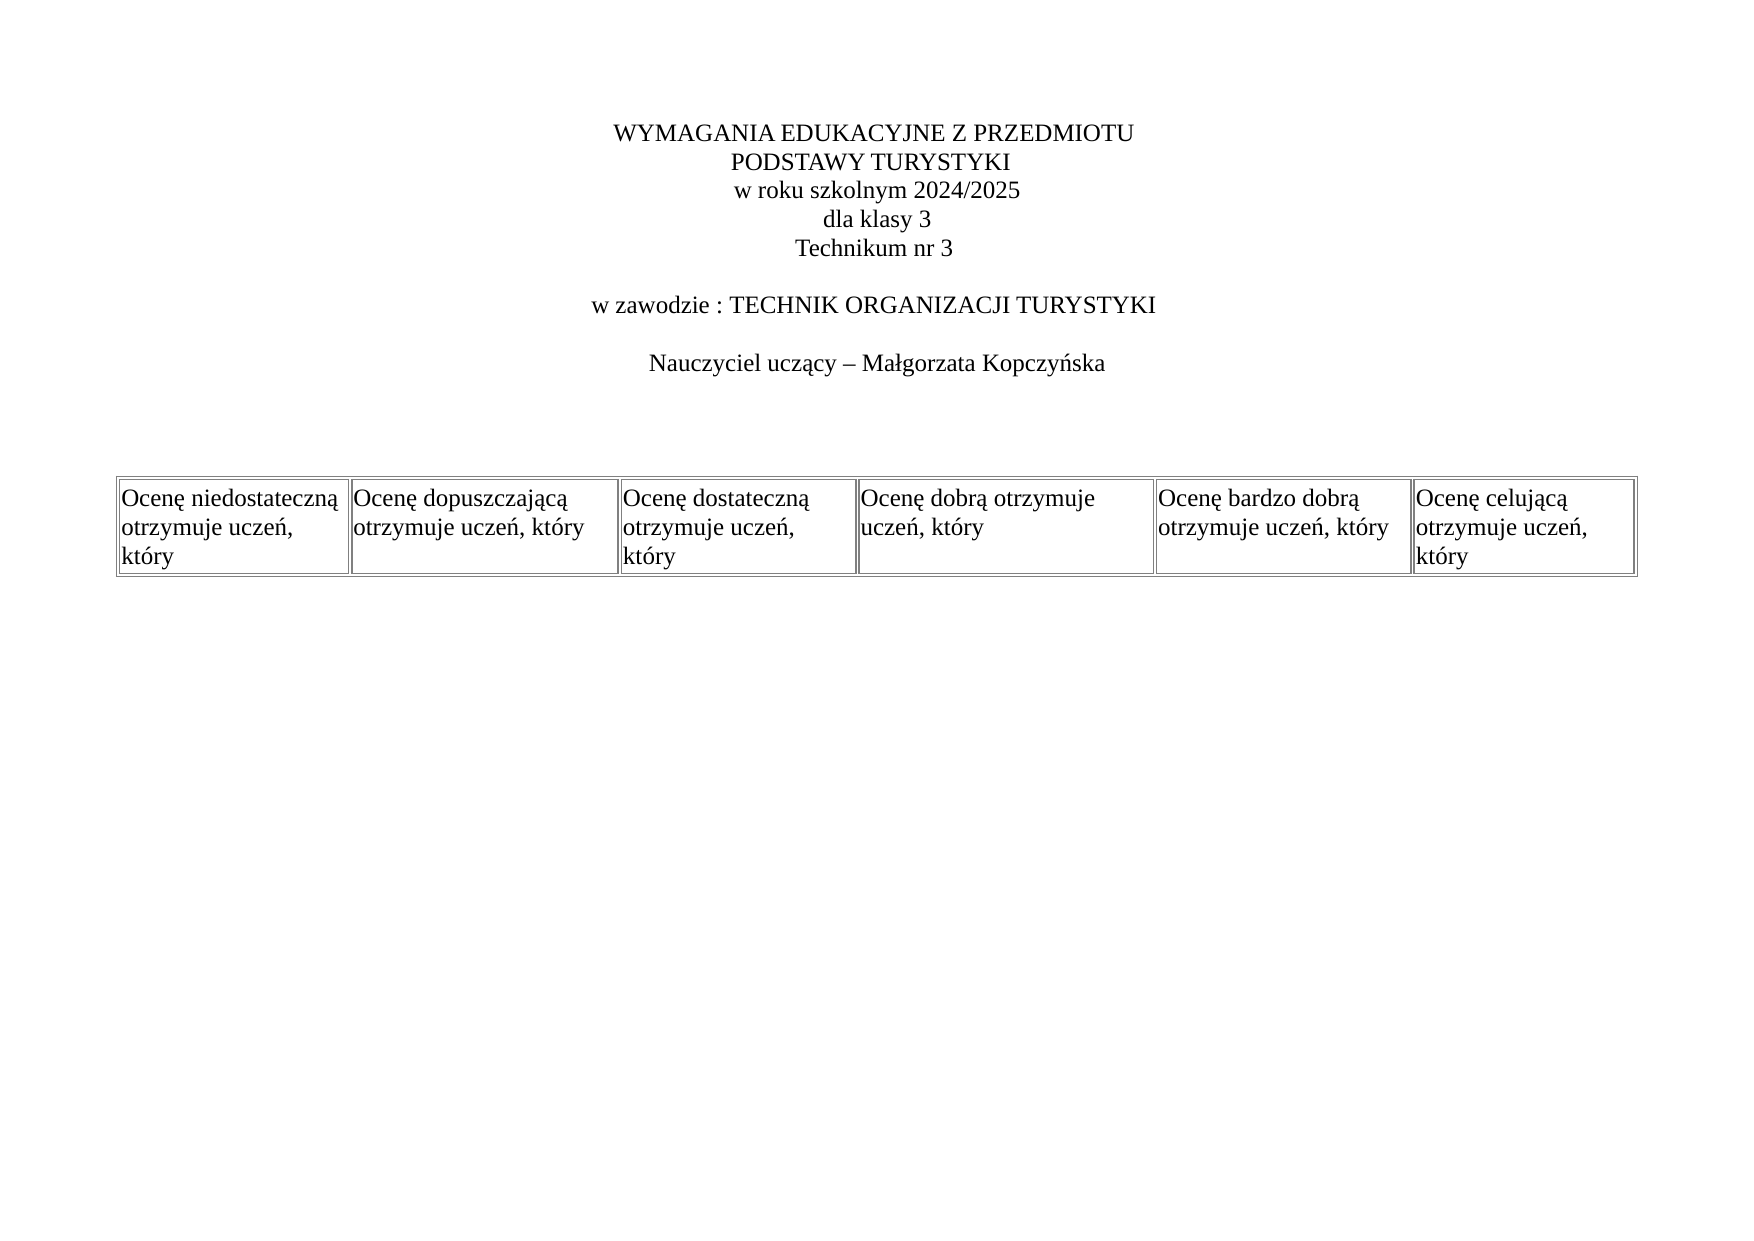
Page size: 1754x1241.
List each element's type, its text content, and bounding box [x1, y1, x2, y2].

text Nauczyciel uczący – Małgorzata Kopczyńska [118, 348, 1636, 377]
text WYMAGANIA EDUKACYJNE Z PRZEDMIOTU [118, 118, 1636, 147]
text dla klasy 3 [118, 204, 1636, 233]
table_header Ocenę bardzo dobrą otrzymuje uczeń, który [1157, 480, 1410, 572]
table_header Ocenę dostateczną otrzymuje uczeń, który [622, 480, 855, 572]
table_header Ocenę dobrą otrzymuje uczeń, który [860, 480, 1153, 572]
table_header Ocenę niedostateczną otrzymuje uczeń, który [120, 480, 348, 572]
text w roku szkolnym 2024/2025 [118, 176, 1636, 204]
table_header Ocenę celującą otrzymuje uczeń, który [1415, 480, 1633, 572]
table_header Ocenę dopuszczającą otrzymuje uczeń, który [353, 480, 617, 572]
text PODSTAWY TURYSTYKI [118, 147, 1636, 176]
text w zawodzie : TECHNIK ORGANIZACJI TURYSTYKI [118, 291, 1636, 319]
text Technikum nr 3 [118, 233, 1636, 262]
